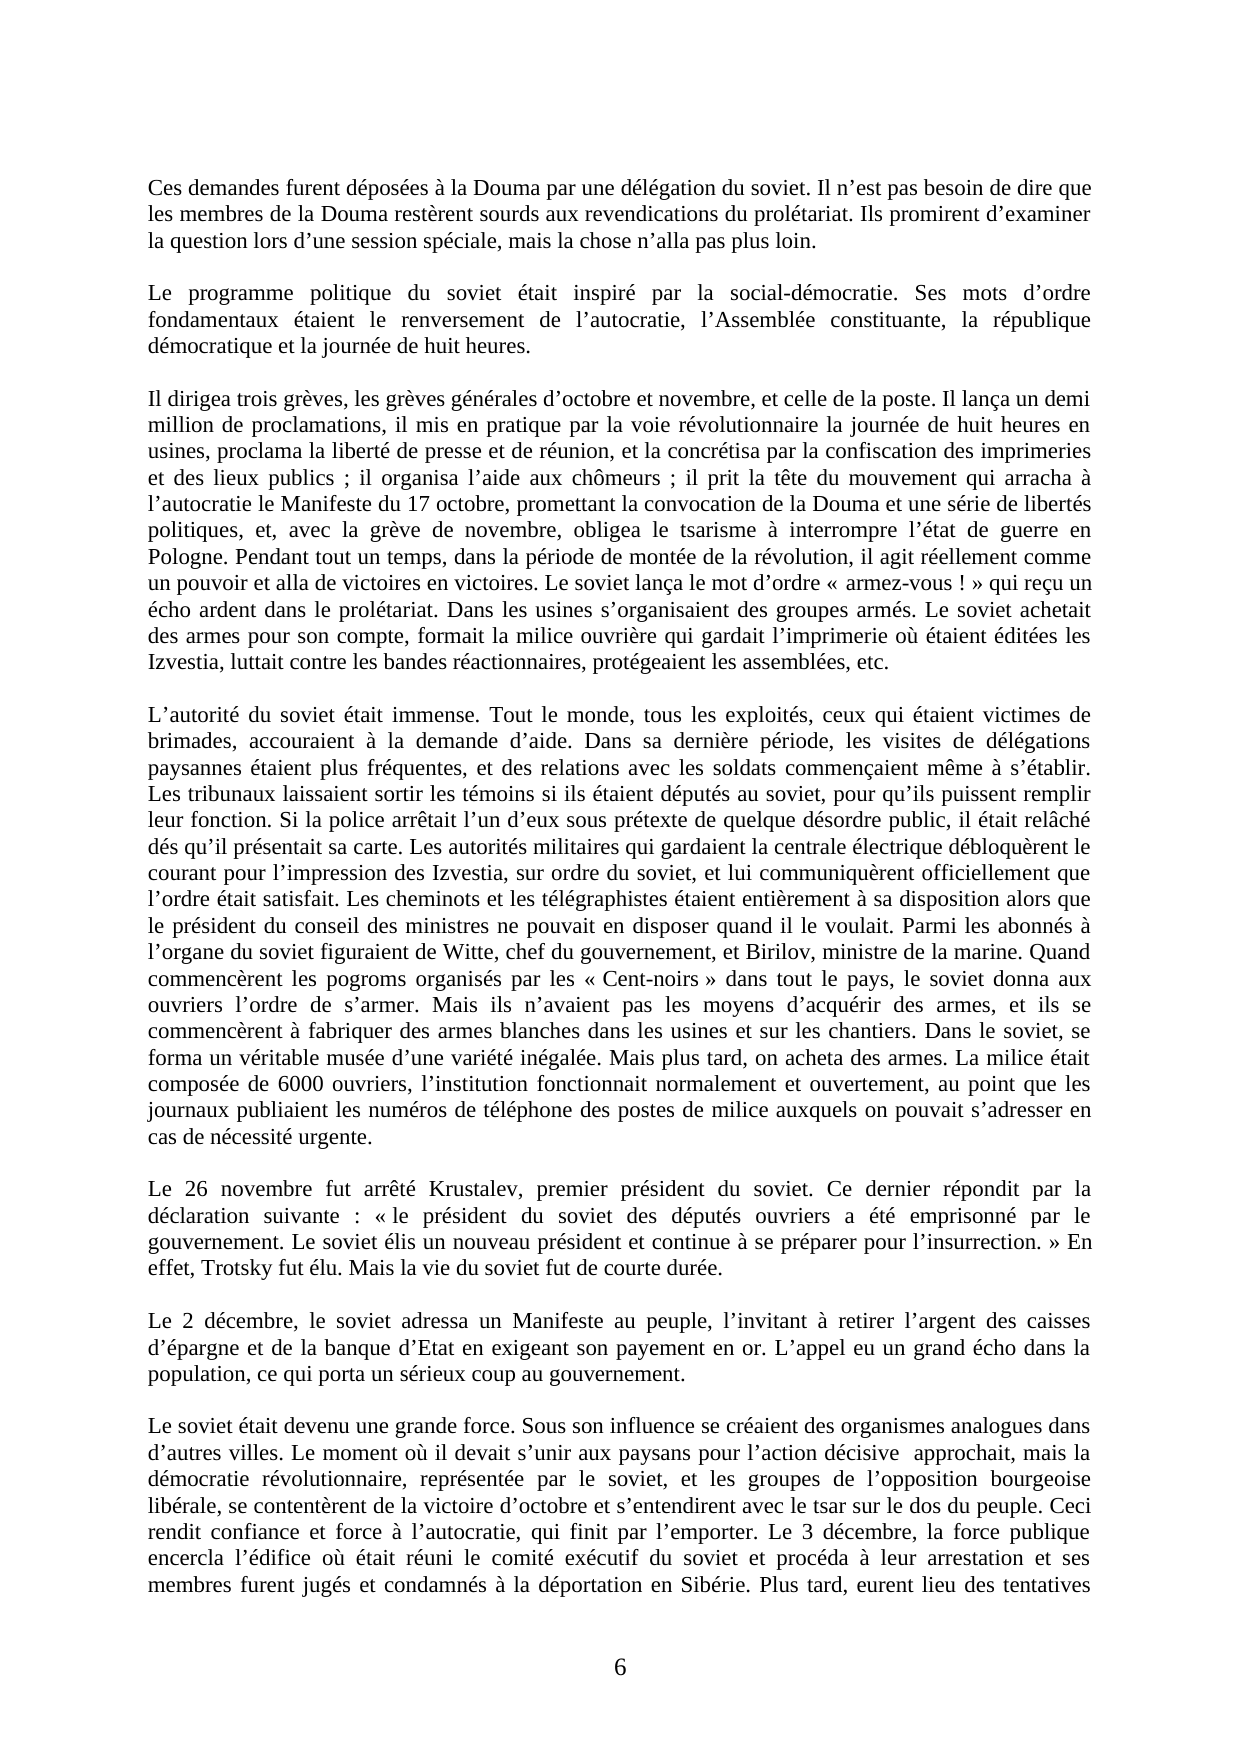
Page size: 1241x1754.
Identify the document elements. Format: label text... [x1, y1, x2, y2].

text Le 2 décembre, le soviet adressa un Manifeste au peuple, l’invitant à retirer l’argent des caisses d’épargne et de la banque d’Etat en exigeant son payement en or. L’appel eu un grand écho dans la population, ce qui porta un sérieux coup au gouvernement. [148, 1307, 1093, 1386]
text Il dirigea trois grèves, les grèves générales d’octobre et novembre, et celle de la poste. Il lança un demi million de proclamations, il mis en pratique par la voie révolutionnaire la journée de huit heures en usines, proclama la liberté de presse et de réunion, et la concrétisa par la confiscation des imprimeries et des lieux publics ; il organisa l’aide aux chômeurs ; il prit la tête du mouvement qui arracha à l’autocratie le Manifeste du 17 octobre, promettant la convocation de la Douma et une série de libertés politiques, et, avec la grève de novembre, obligea le tsarisme à interrompre l’état de guerre en Pologne. Pendant tout un temps, dans la période de montée de la révolution, il agit réellement comme un pouvoir et alla de victoires en victoires. Le soviet lança le mot d’ordre « armez-vous ! » qui reçu un écho ardent dans le prolétariat. Dans les usines s’organisaient des groupes armés. Le soviet achetait des armes pour son compte, formait la milice ouvrière qui gardait l’imprimerie où étaient éditées les Izvestia, luttait contre les bandes réactionnaires, protégeaient les assemblées, etc. [148, 385, 1093, 675]
text Le 26 novembre fut arrêté Krustalev, premier président du soviet. Ce dernier répondit par la déclaration suivante : « le président du soviet des députés ouvriers a été emprisonné par le gouvernement. Le soviet élis un nouveau président et continue à se préparer pour l’insurrection. » En effet, Trotsky fut élu. Mais la vie du soviet fut de courte durée. [148, 1175, 1093, 1281]
text Le soviet était devenu une grande force. Sous son influence se créaient des organismes analogues dans d’autres villes. Le moment où il devait s’unir aux paysans pour l’action décisive approchait, mais la démocratie révolutionnaire, représentée par le soviet, et les groupes de l’opposition bourgeoise libérale, se contentèrent de la victoire d’octobre et s’entendirent avec le tsar sur le dos du peuple. Ceci rendit confiance et force à l’autocratie, qui finit par l’emporter. Le 3 décembre, la force publique encercla l’édifice où était réuni le comité exécutif du soviet et procéda à leur arrestation et ses membres furent jugés et condamnés à la déportation en Sibérie. Plus tard, eurent lieu des tentatives [148, 1413, 1093, 1597]
text Ces demandes furent déposées à la Douma par une délégation du soviet. Il n’est pas besoin de dire que les membres de la Douma restèrent sourds aux revendications du prolétariat. Ils promirent d’examiner la question lors d’une session spéciale, mais la chose n’alla pas plus loin. [148, 174, 1093, 253]
text Le programme politique du soviet était inspiré par la social-démocratie. Ses mots d’ordre fondamentaux étaient le renversement de l’autocratie, l’Assemblée constituante, la république démocratique et la journée de huit heures. [148, 279, 1093, 358]
text L’autorité du soviet était immense. Tout le monde, tous les exploités, ceux qui étaient victimes de brimades, accouraient à la demande d’aide. Dans sa dernière période, les visites de délégations paysannes étaient plus fréquentes, et des relations avec les soldats commençaient même à s’établir. Les tribunaux laissaient sortir les témoins si ils étaient députés au soviet, pour qu’ils puissent remplir leur fonction. Si la police arrêtait l’un d’eux sous prétexte de quelque désordre public, il était relâché dés qu’il présentait sa carte. Les autorités militaires qui gardaient la centrale électrique débloquèrent le courant pour l’impression des Izvestia, sur ordre du soviet, et lui communiquèrent officiellement que l’ordre était satisfait. Les cheminots et les télégraphistes étaient entièrement à sa disposition alors que le président du conseil des ministres ne pouvait en disposer quand il le voulait. Parmi les abonnés à l’organe du soviet figuraient de Witte, chef du gouvernement, et Birilov, ministre de la marine. Quand commencèrent les pogroms organisés par les « Cent-noirs » dans tout le pays, le soviet donna aux ouvriers l’ordre de s’armer. Mais ils n’avaient pas les moyens d’acquérir des armes, et ils se commencèrent à fabriquer des armes blanches dans les usines et sur les chantiers. Dans le soviet, se forma un véritable musée d’une variété inégalée. Mais plus tard, on acheta des armes. La milice était composée de 6000 ouvriers, l’institution fonctionnait normalement et ouvertement, au point que les journaux publiaient les numéros de téléphone des postes de milice auxquels on pouvait s’adresser en cas de nécessité urgente. [148, 701, 1093, 1149]
